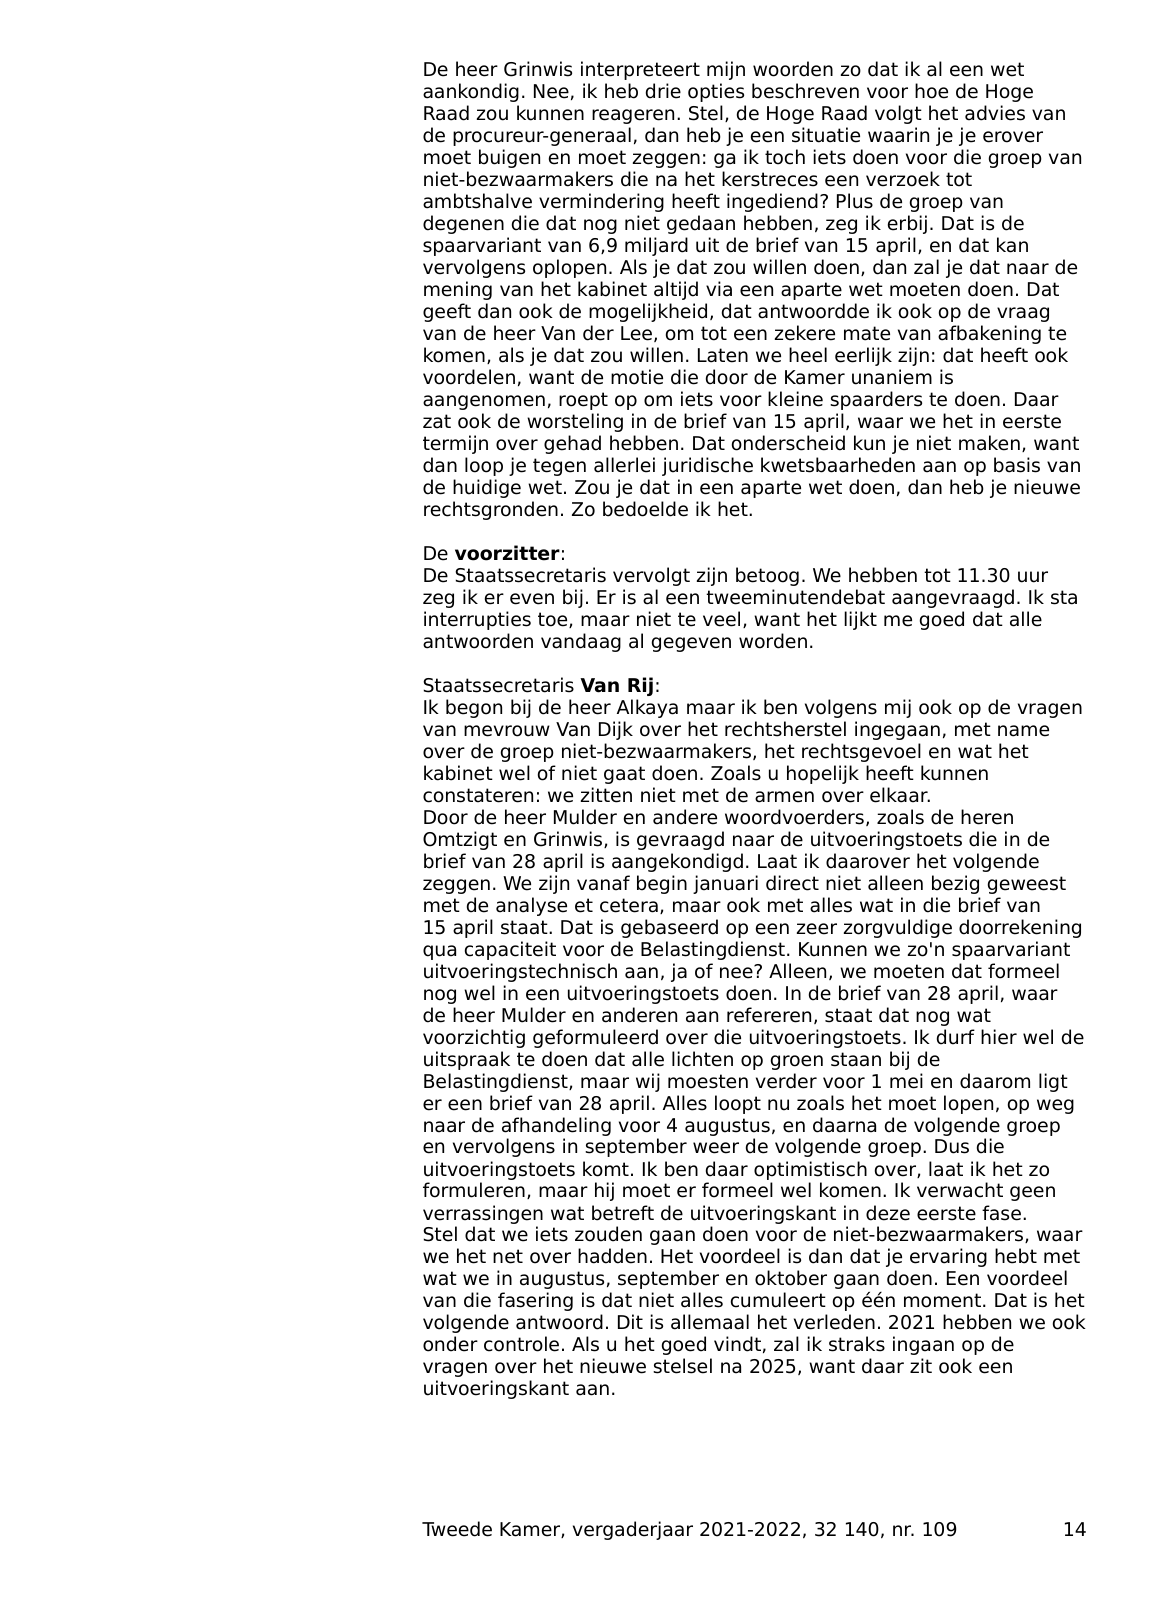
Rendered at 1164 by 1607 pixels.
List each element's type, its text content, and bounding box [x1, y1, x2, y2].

text Staatssecretaris Van Rij: [422, 675, 1087, 697]
text De Staatssecretaris vervolgt zijn betoog. We hebben tot 11.30 uur zeg ik er even bij. Er is al een tweeminutendebat aangevraagd. Ik sta interrupties toe, maar niet te veel, want het lijkt me goed dat alle antwoorden vandaag al gegeven worden. [422, 565, 1087, 653]
text Door de heer Mulder en andere woordvoerders, zoals de heren Omtzigt en Grinwis, is gevraagd naar de uitvoeringstoets die in de brief van 28 april is aangekondigd. Laat ik daarover het volgende zeggen. We zijn vanaf begin januari direct niet alleen bezig geweest met de analyse et cetera, maar ook met alles wat in die brief van 15 april staat. Dat is gebaseerd op een zeer zorgvuldige doorrekening qua capaciteit voor de Belastingdienst. Kunnen we zo'n spaarvariant uitvoeringstechnisch aan, ja of nee? Alleen, we moeten dat formeel nog wel in een uitvoeringstoets doen. In de brief van 28 april, waar de heer Mulder en anderen aan refereren, staat dat nog wat voorzichtig geformuleerd over die uitvoeringstoets. Ik durf hier wel de uitspraak te doen dat alle lichten op groen staan bij de Belastingdienst, maar wij moesten verder voor 1 mei en daarom ligt er een brief van 28 april. Alles loopt nu zoals het moet lopen, op weg naar de afhandeling voor 4 augustus, en daarna de volgende groep en vervolgens in september weer de volgende groep. Dus die uitvoeringstoets komt. Ik ben daar optimistisch over, laat ik het zo formuleren, maar hij moet er formeel wel komen. Ik verwacht geen verrassingen wat betreft de uitvoeringskant in deze eerste fase. [422, 807, 1087, 1224]
text Stel dat we iets zouden gaan doen voor de niet-bezwaarmakers, waar we het net over hadden. Het voordeel is dan dat je ervaring hebt met wat we in augustus, september en oktober gaan doen. Een voordeel van die fasering is dat niet alles cumuleert op één moment. Dat is het volgende antwoord. Dit is allemaal het verleden. 2021 hebben we ook onder controle. Als u het goed vindt, zal ik straks ingaan op de vragen over het nieuwe stelsel na 2025, want daar zit ook een uitvoeringskant aan. [422, 1224, 1087, 1400]
text De voorzitter: [422, 543, 1087, 565]
text De heer Grinwis interpreteert mijn woorden zo dat ik al een wet aankondig. Nee, ik heb drie opties beschreven voor hoe de Hoge Raad zou kunnen reageren. Stel, de Hoge Raad volgt het advies van de procureur-generaal, dan heb je een situatie waarin je je erover moet buigen en moet zeggen: ga ik toch iets doen voor die groep van niet-bezwaarmakers die na het kerstreces een verzoek tot ambtshalve vermindering heeft ingediend? Plus de groep van degenen die dat nog niet gedaan hebben, zeg ik erbij. Dat is de spaarvariant van 6,9 miljard uit de brief van 15 april, en dat kan vervolgens oplopen. Als je dat zou willen doen, dan zal je dat naar de mening van het kabinet altijd via een aparte wet moeten doen. Dat geeft dan ook de mogelijkheid, dat antwoordde ik ook op de vraag van de heer Van der Lee, om tot een zekere mate van afbakening te komen, als je dat zou willen. Laten we heel eerlijk zijn: dat heeft ook voordelen, want de motie die door de Kamer unaniem is aangenomen, roept op om iets voor kleine spaarders te doen. Daar zat ook de worsteling in de brief van 15 april, waar we het in eerste termijn over gehad hebben. Dat onderscheid kun je niet maken, want dan loop je tegen allerlei juridische kwetsbaarheden aan op basis van de huidige wet. Zou je dat in een aparte wet doen, dan heb je nieuwe rechtsgronden. Zo bedoelde ik het. [422, 59, 1087, 521]
text Ik begon bij de heer Alkaya maar ik ben volgens mij ook op de vragen van mevrouw Van Dijk over het rechtsherstel ingegaan, met name over de groep niet-bezwaarmakers, het rechtsgevoel en wat het kabinet wel of niet gaat doen. Zoals u hopelijk heeft kunnen constateren: we zitten niet met de armen over elkaar. [422, 697, 1087, 807]
